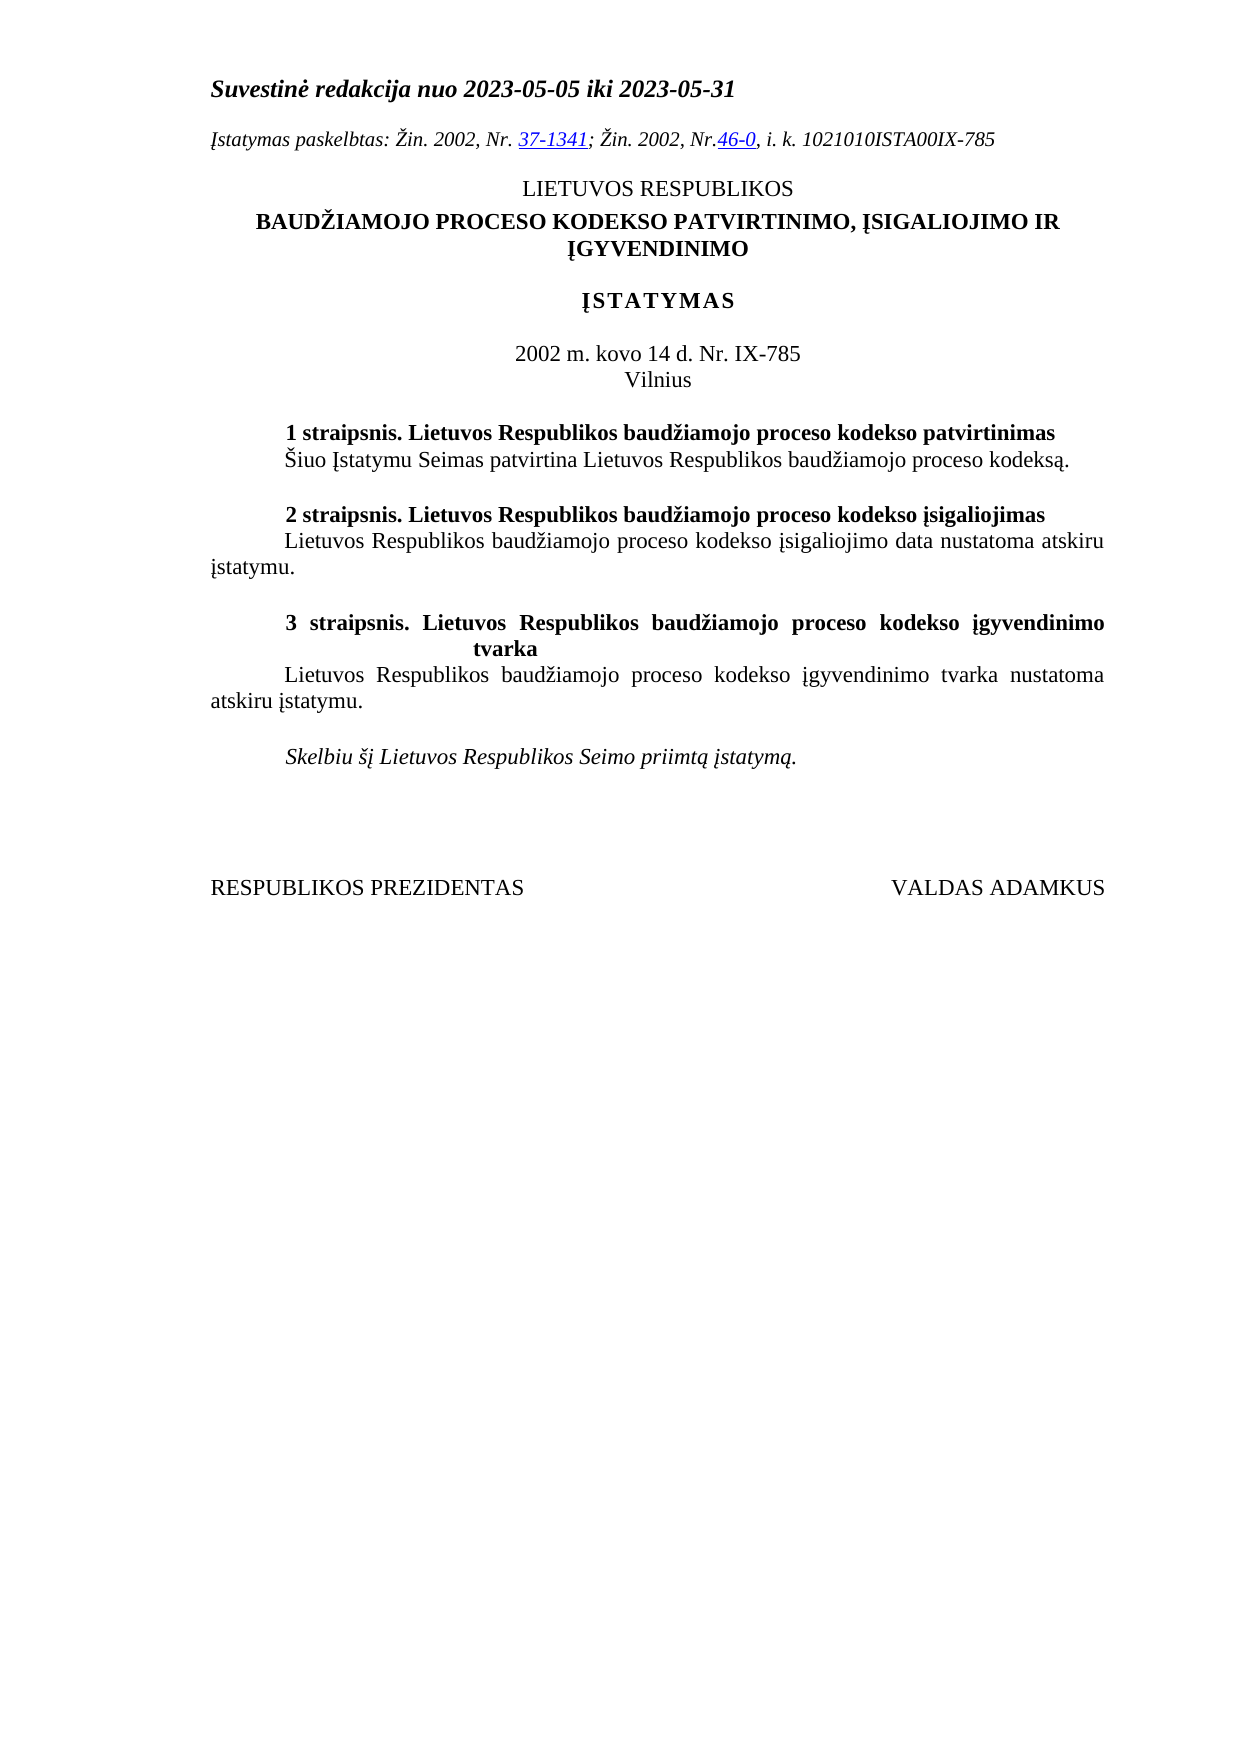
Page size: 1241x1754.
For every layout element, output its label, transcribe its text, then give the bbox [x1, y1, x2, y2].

text 3 straipsnis. Lietuvos Respublikos baudžiamojo proceso kodekso įgyvendinimo tvarka [285, 608, 1105, 661]
text Lietuvos Respublikos baudžiamojo proceso kodekso įsigaliojimo data nustatoma atskiru įstatymu. [210, 527, 1105, 580]
text Įstatymas paskelbtas: Žin. 2002, Nr. 37-1341; Žin. 2002, Nr.46-0, i. k. 1021010ISTA00IX-785 [210, 127, 1105, 151]
text 2 straipsnis. Lietuvos Respublikos baudžiamojo proceso kodekso įsigaliojimas [285, 501, 1105, 527]
text 1 straipsnis. Lietuvos Respublikos baudžiamojo proceso kodekso patvirtinimas [285, 419, 1105, 446]
text LIETUVOS RESPUBLIKOS [210, 175, 1105, 201]
text Skelbiu šį Lietuvos Respublikos Seimo priimtą įstatymą. [210, 743, 1105, 769]
text Lietuvos Respublikos baudžiamojo proceso kodekso įgyvendinimo tvarka nustatoma atskiru įstatymu. [210, 661, 1105, 714]
text 2002 m. kovo 14 d. Nr. IX-785 Vilnius [210, 340, 1105, 393]
text ĮSTATYMAS [210, 287, 1105, 314]
text BAUDŽIAMOJO PROCESO KODEKSO PATVIRTINIMO, ĮSIGALIOJIMO IR ĮGYVENDINIMO [210, 208, 1105, 261]
text Suvestinė redakcija nuo 2023-05-05 iki 2023-05-31 [210, 74, 1105, 103]
text RESPUBLIKOS PREZIDENTAS VALDAS ADAMKUS [210, 874, 1105, 901]
text Šiuo Įstatymu Seimas patvirtina Lietuvos Respublikos baudžiamojo proceso kodeksą. [210, 446, 1105, 472]
